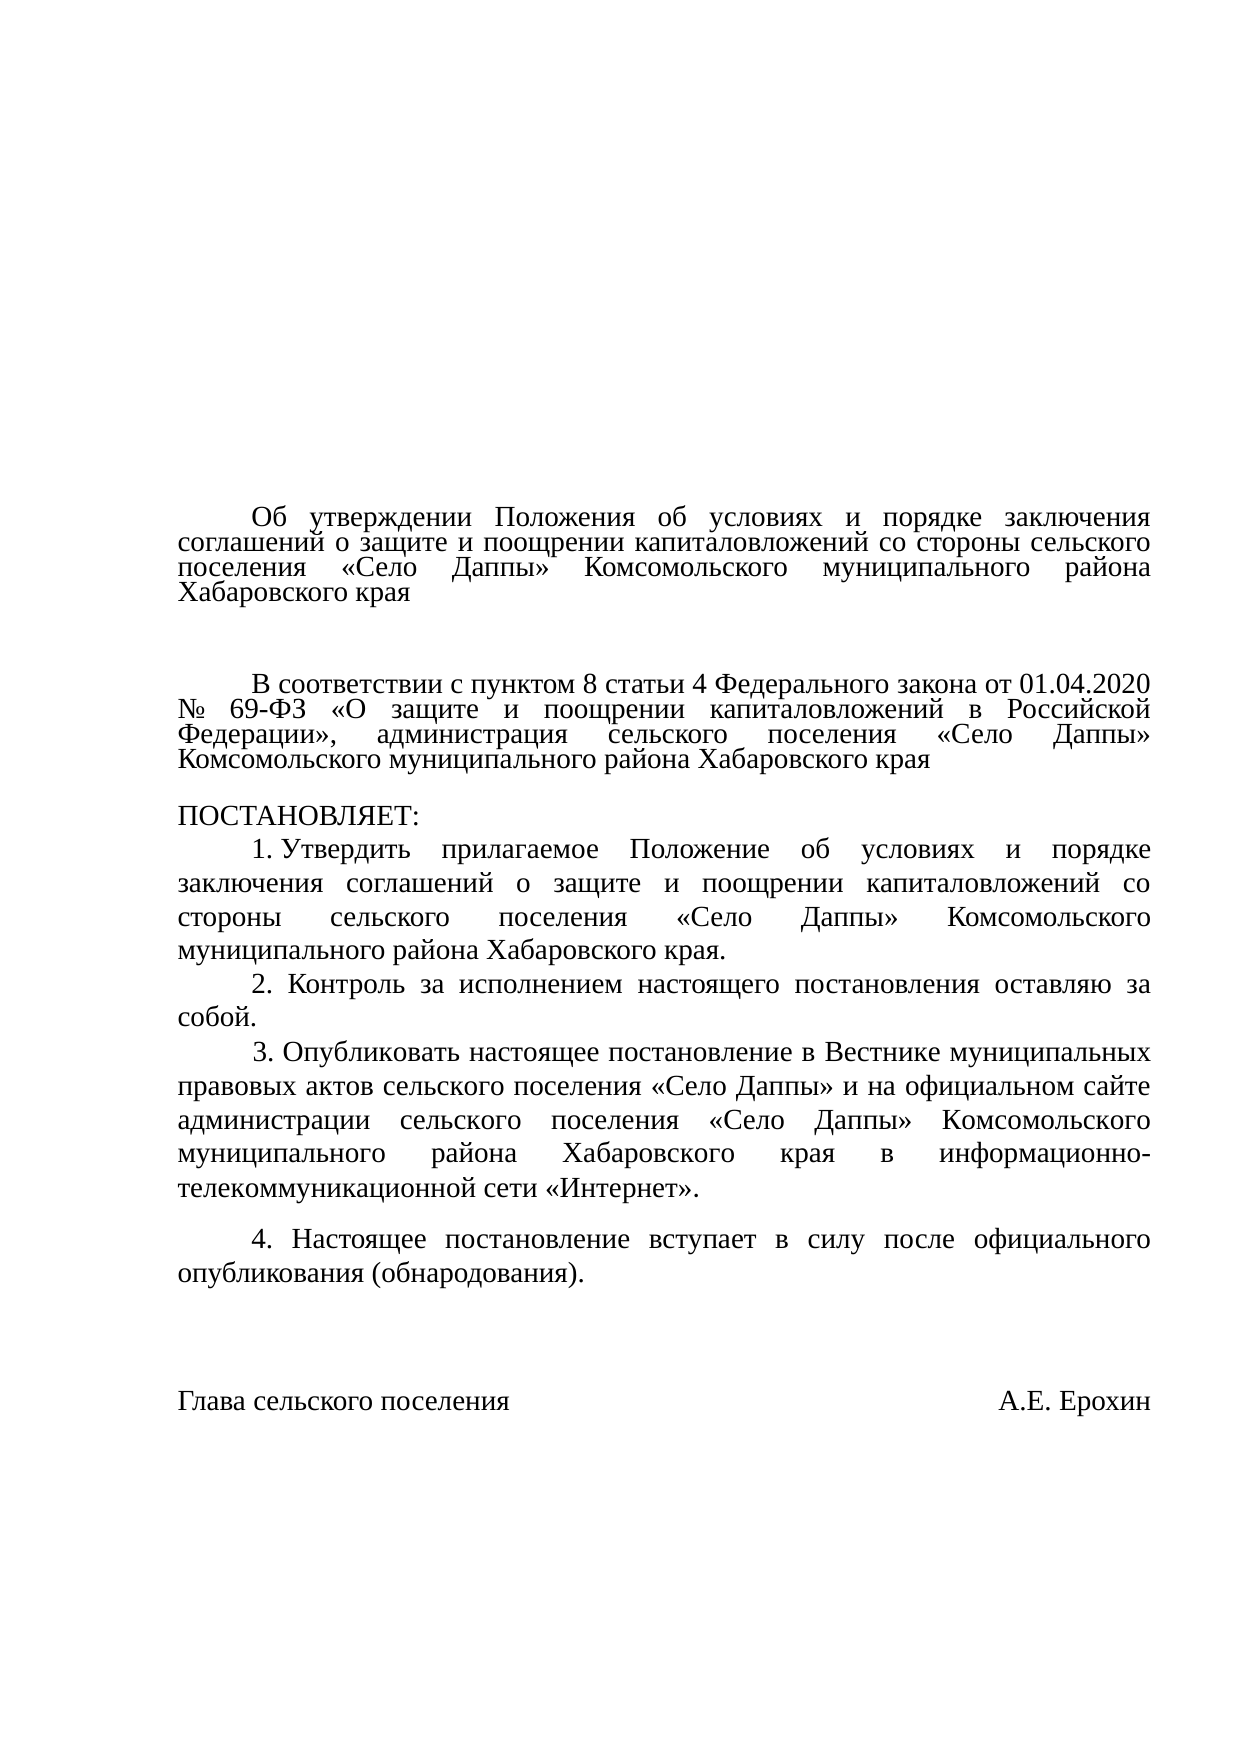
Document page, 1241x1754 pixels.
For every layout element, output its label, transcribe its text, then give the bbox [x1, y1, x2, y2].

text 4. Настоящее постановление вступает в силу после официального опубликования (обнародования). [177, 1221, 1152, 1288]
text Глава сельского поселения А.Е. Ерохин [177, 1383, 1152, 1417]
text В соответствии с пунктом 8 статьи 4 Федерального закона от 01.04.2020 № 69-ФЗ «О защите и поощрении капиталовложений в Российской Федерации», администрация сельского поселения «Село Даппы» Комсомольского муниципального района Хабаровского края [177, 673, 1152, 773]
text Об утверждении Положения об условиях и порядке заключения соглашений о защите и поощрении капиталовложений со стороны сельского поселения «Село Даппы» Комсомольского муниципального района Хабаровского края [177, 506, 1152, 606]
text ПОСТАНОВЛЯЕТ: [177, 798, 1152, 832]
text 3. Опубликовать настоящее постановление в Вестнике муниципальных правовых актов сельского поселения «Село Даппы» и на официальном сайте администрации сельского поселения «Село Даппы» Комсомольского муниципального района Хабаровского края в информационно-телекоммуникационной сети «Интернет». [177, 1033, 1152, 1205]
text 2. Контроль за исполнением настоящего постановления оставляю за собой. [177, 966, 1152, 1033]
text 1. Утвердить прилагаемое Положение об условиях и порядке заключения соглашений о защите и поощрении капиталовложений со стороны сельского поселения «Село Даппы» Комсомольского муниципального района Хабаровского края. [177, 832, 1152, 966]
